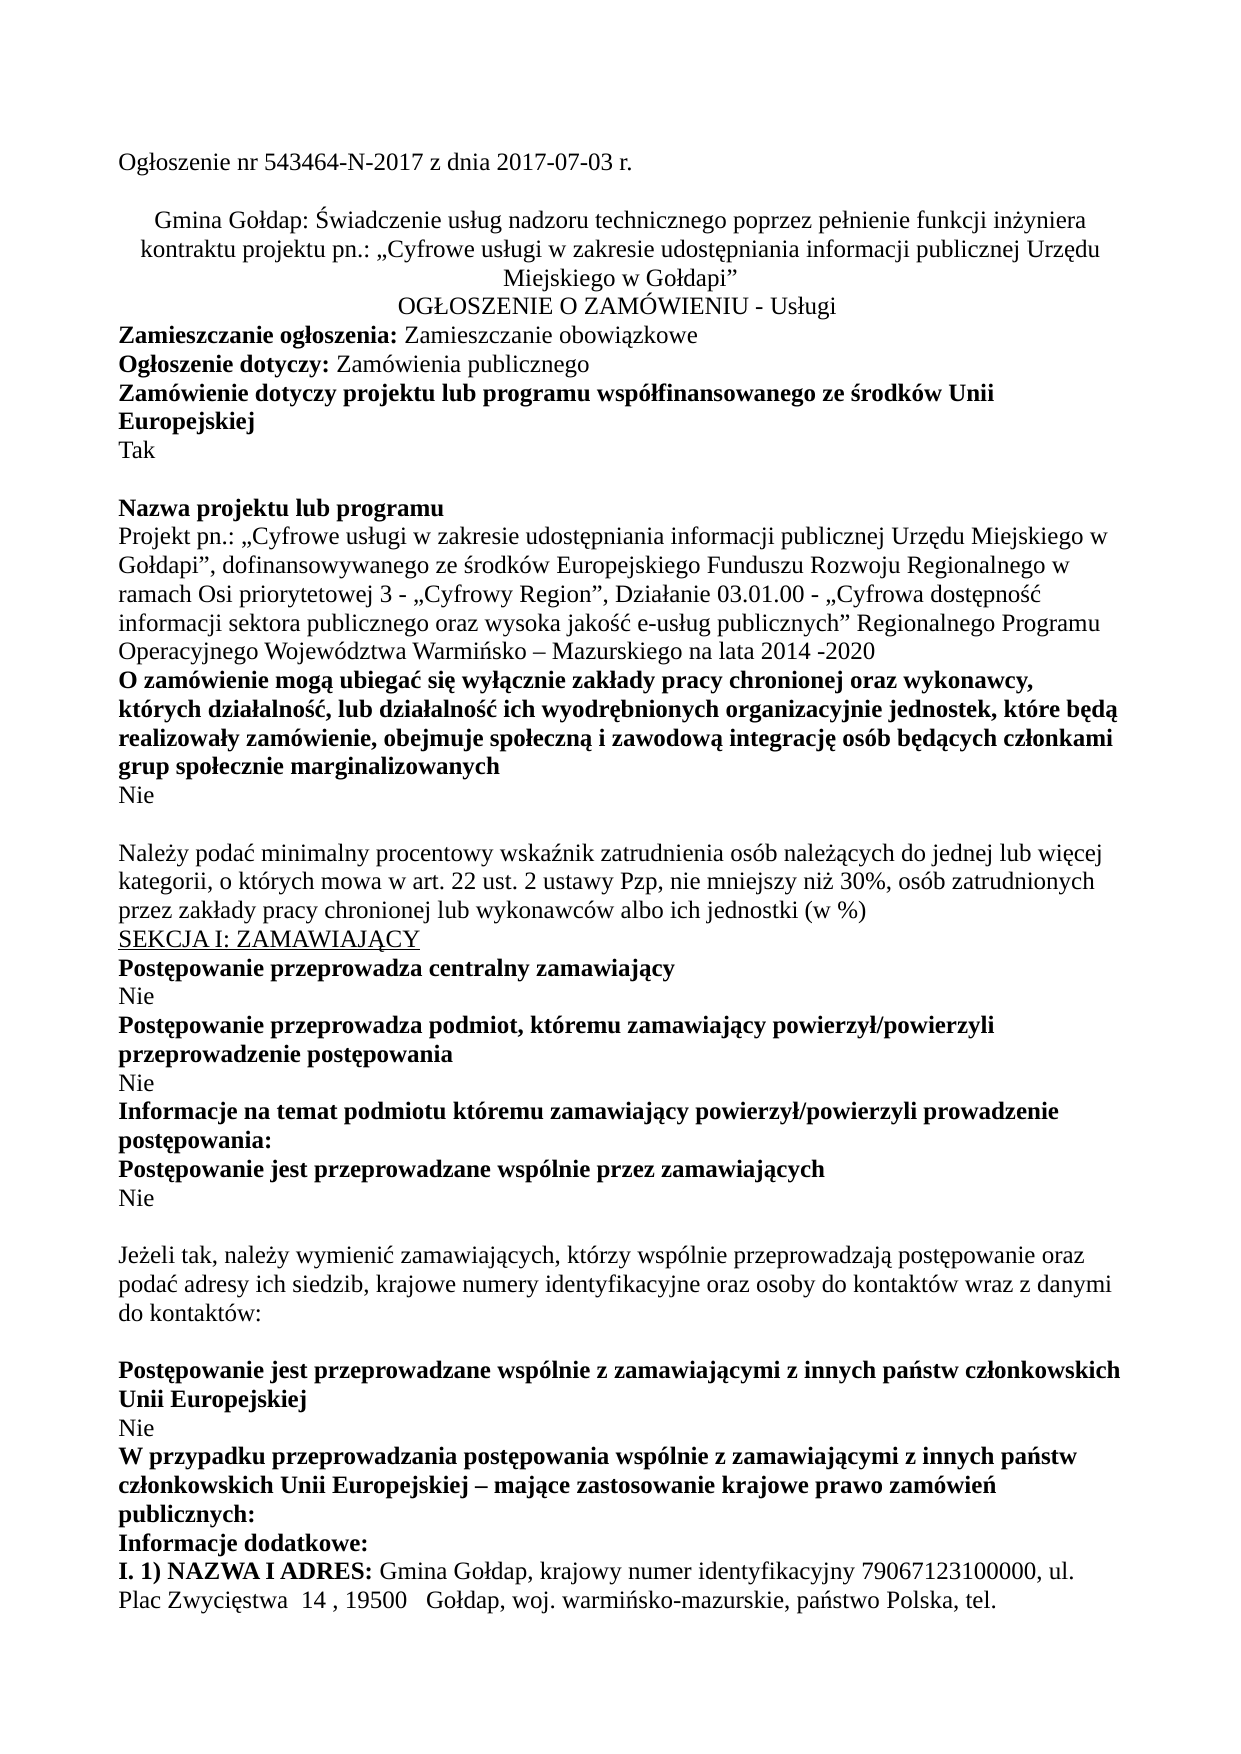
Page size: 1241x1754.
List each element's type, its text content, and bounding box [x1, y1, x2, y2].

text Nazwa projektu lub programu Projekt pn.: „Cyfrowe usługi w zakresie udostępniania informacji publicznej Urzędu Miejskiego w Gołdapi”, dofinansowywanego ze środków Europejskiego Funduszu Rozwoju Regionalnego w ramach Osi priorytetowej 3 - „Cyfrowy Region”, Działanie 03.01.00 - „Cyfrowa dostępność informacji sektora publicznego oraz wysoka jakość e-usług publicznych” Regionalnego Programu Operacyjnego Województwa Warmińsko – Mazurskiego na lata 2014 -2020 [118, 464, 1122, 665]
text Gmina Gołdap: Świadczenie usług nadzoru technicznego poprzez pełnienie funkcji inżyniera kontraktu projektu pn.: „Cyfrowe usługi w zakresie udostępniania informacji publicznej Urzędu Miejskiego w Gołdapi” OGŁOSZENIE O ZAMÓWIENIU - Usługi [118, 205, 1122, 320]
text W przypadku przeprowadzania postępowania wspólnie z zamawiającymi z innych państw członkowskich Unii Europejskiej – mające zastosowanie krajowe prawo zamówień publicznych: Informacje dodatkowe: [118, 1441, 1122, 1556]
text Zamieszczanie ogłoszenia: Zamieszczanie obowiązkowe [118, 320, 1122, 349]
text Nie [118, 981, 1122, 1010]
text I. 1) NAZWA I ADRES: Gmina Gołdap, krajowy numer identyfikacyjny 79067123100000, ul. Plac Zwycięstwa 14 , 19500 Gołdap, woj. warmińsko-mazurskie, państwo Polska, tel. [118, 1556, 1122, 1614]
text Jeżeli tak, należy wymienić zamawiających, którzy wspólnie przeprowadzają postępowanie oraz podać adresy ich siedzib, krajowe numery identyfikacyjne oraz osoby do kontaktów wraz z danymi do kontaktów: Postępowanie jest przeprowadzane wspólnie z zamawiającymi z innych państw członkowskich Unii Europejskiej [118, 1211, 1122, 1413]
text Tak [118, 435, 1122, 464]
text O zamówienie mogą ubiegać się wyłącznie zakłady pracy chronionej oraz wykonawcy, których działalność, lub działalność ich wyodrębnionych organizacyjnie jednostek, które będą realizowały zamówienie, obejmuje społeczną i zawodową integrację osób będących członkami grup społecznie marginalizowanych [118, 665, 1122, 780]
text Zamówienie dotyczy projektu lub programu współfinansowanego ze środków Unii Europejskiej [118, 378, 1122, 435]
text SEKCJA I: ZAMAWIAJĄCY [118, 924, 1122, 953]
text Postępowanie przeprowadza podmiot, któremu zamawiający powierzył/powierzyli przeprowadzenie postępowania [118, 1010, 1122, 1068]
text Informacje na temat podmiotu któremu zamawiający powierzył/powierzyli prowadzenie postępowania: Postępowanie jest przeprowadzane wspólnie przez zamawiających [118, 1096, 1122, 1183]
text Postępowanie przeprowadza centralny zamawiający [118, 953, 1122, 981]
text Nie [118, 1413, 1122, 1441]
text Ogłoszenie nr 543464-N-2017 z dnia 2017-07-03 r. [118, 118, 1122, 176]
text Nie [118, 780, 1122, 809]
text Należy podać minimalny procentowy wskaźnik zatrudnienia osób należących do jednej lub więcej kategorii, o których mowa w art. 22 ust. 2 ustawy Pzp, nie mniejszy niż 30%, osób zatrudnionych przez zakłady pracy chronionej lub wykonawców albo ich jednostki (w %) [118, 809, 1122, 924]
text Nie [118, 1183, 1122, 1211]
text Nie [118, 1068, 1122, 1096]
text Ogłoszenie dotyczy: Zamówienia publicznego [118, 349, 1122, 378]
